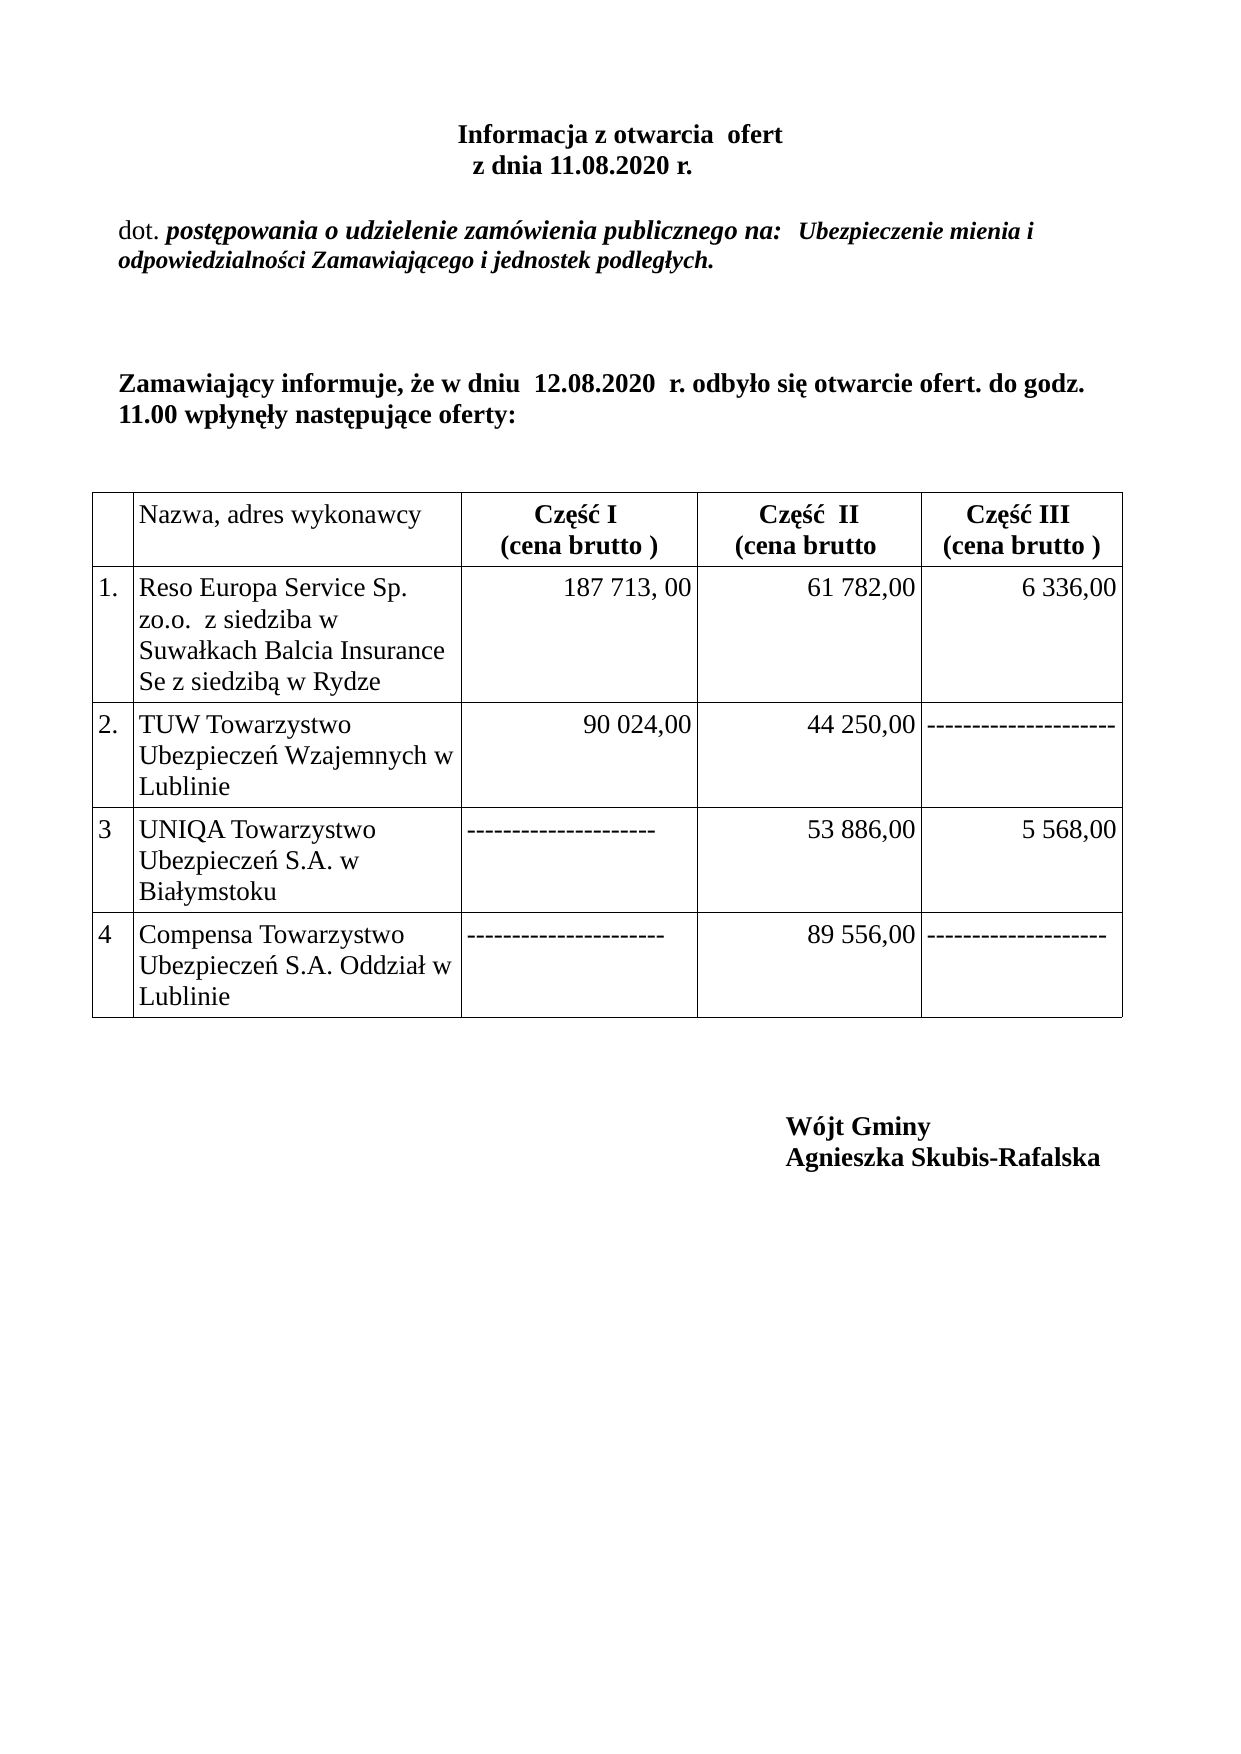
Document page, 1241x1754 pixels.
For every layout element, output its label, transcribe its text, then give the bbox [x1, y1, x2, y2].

table_cell 1. [93, 567, 133, 702]
table_cell UNIQA Towarzystwo Ubezpieczeń S.A. w Białymstoku [134, 808, 461, 912]
table_cell 44 250,00 [698, 703, 921, 807]
table_cell 53 886,00 [698, 808, 921, 912]
table_cell -------------------- [922, 913, 1122, 1017]
table_cell --------------------- [922, 703, 1122, 807]
table_cell 5 568,00 [922, 808, 1122, 912]
text Wójt Gminy [785, 1110, 1122, 1142]
table_cell 187 713, 00 [462, 567, 697, 702]
table_cell ---------------------- [462, 913, 697, 1017]
table_cell 3 [93, 808, 133, 912]
table_cell 2. [93, 703, 133, 807]
table_cell Reso Europa Service Sp. zo.o. z siedziba w Suwałkach Balcia Insurance Se z siedzibą w Rydze [134, 567, 461, 702]
table_header Część III (cena brutto ) [922, 493, 1122, 566]
text Informacja z otwarcia ofert [118, 118, 1122, 149]
text dot. postępowania o udzielenie zamówienia publicznego na: Ubezpieczenie mienia i odpowiedzialności Zamawiającego i jednostek podległych. [118, 214, 1122, 274]
table_cell TUW Towarzystwo Ubezpieczeń Wzajemnych w Lublinie [134, 703, 461, 807]
table_cell 4 [93, 913, 133, 1017]
table_cell --------------------- [462, 808, 697, 912]
text z dnia 11.08.2020 r. [118, 149, 1122, 180]
table_cell Compensa Towarzystwo Ubezpieczeń S.A. Oddział w Lublinie [134, 913, 461, 1017]
table_cell 90 024,00 [462, 703, 697, 807]
table_header Część I (cena brutto ) [462, 493, 697, 566]
table_cell 89 556,00 [698, 913, 921, 1017]
text Zamawiający informuje, że w dniu 12.08.2020 r. odbyło się otwarcie ofert. do godz. 11.00 wpłynęły następujące oferty: [118, 367, 1122, 429]
table_cell 61 782,00 [698, 567, 921, 702]
text Agnieszka Skubis-Rafalska [785, 1142, 1122, 1173]
table_cell 6 336,00 [922, 567, 1122, 702]
table_header Nazwa, adres wykonawcy [134, 493, 461, 566]
table_header [93, 493, 133, 566]
table_header Część II (cena brutto [698, 493, 921, 566]
